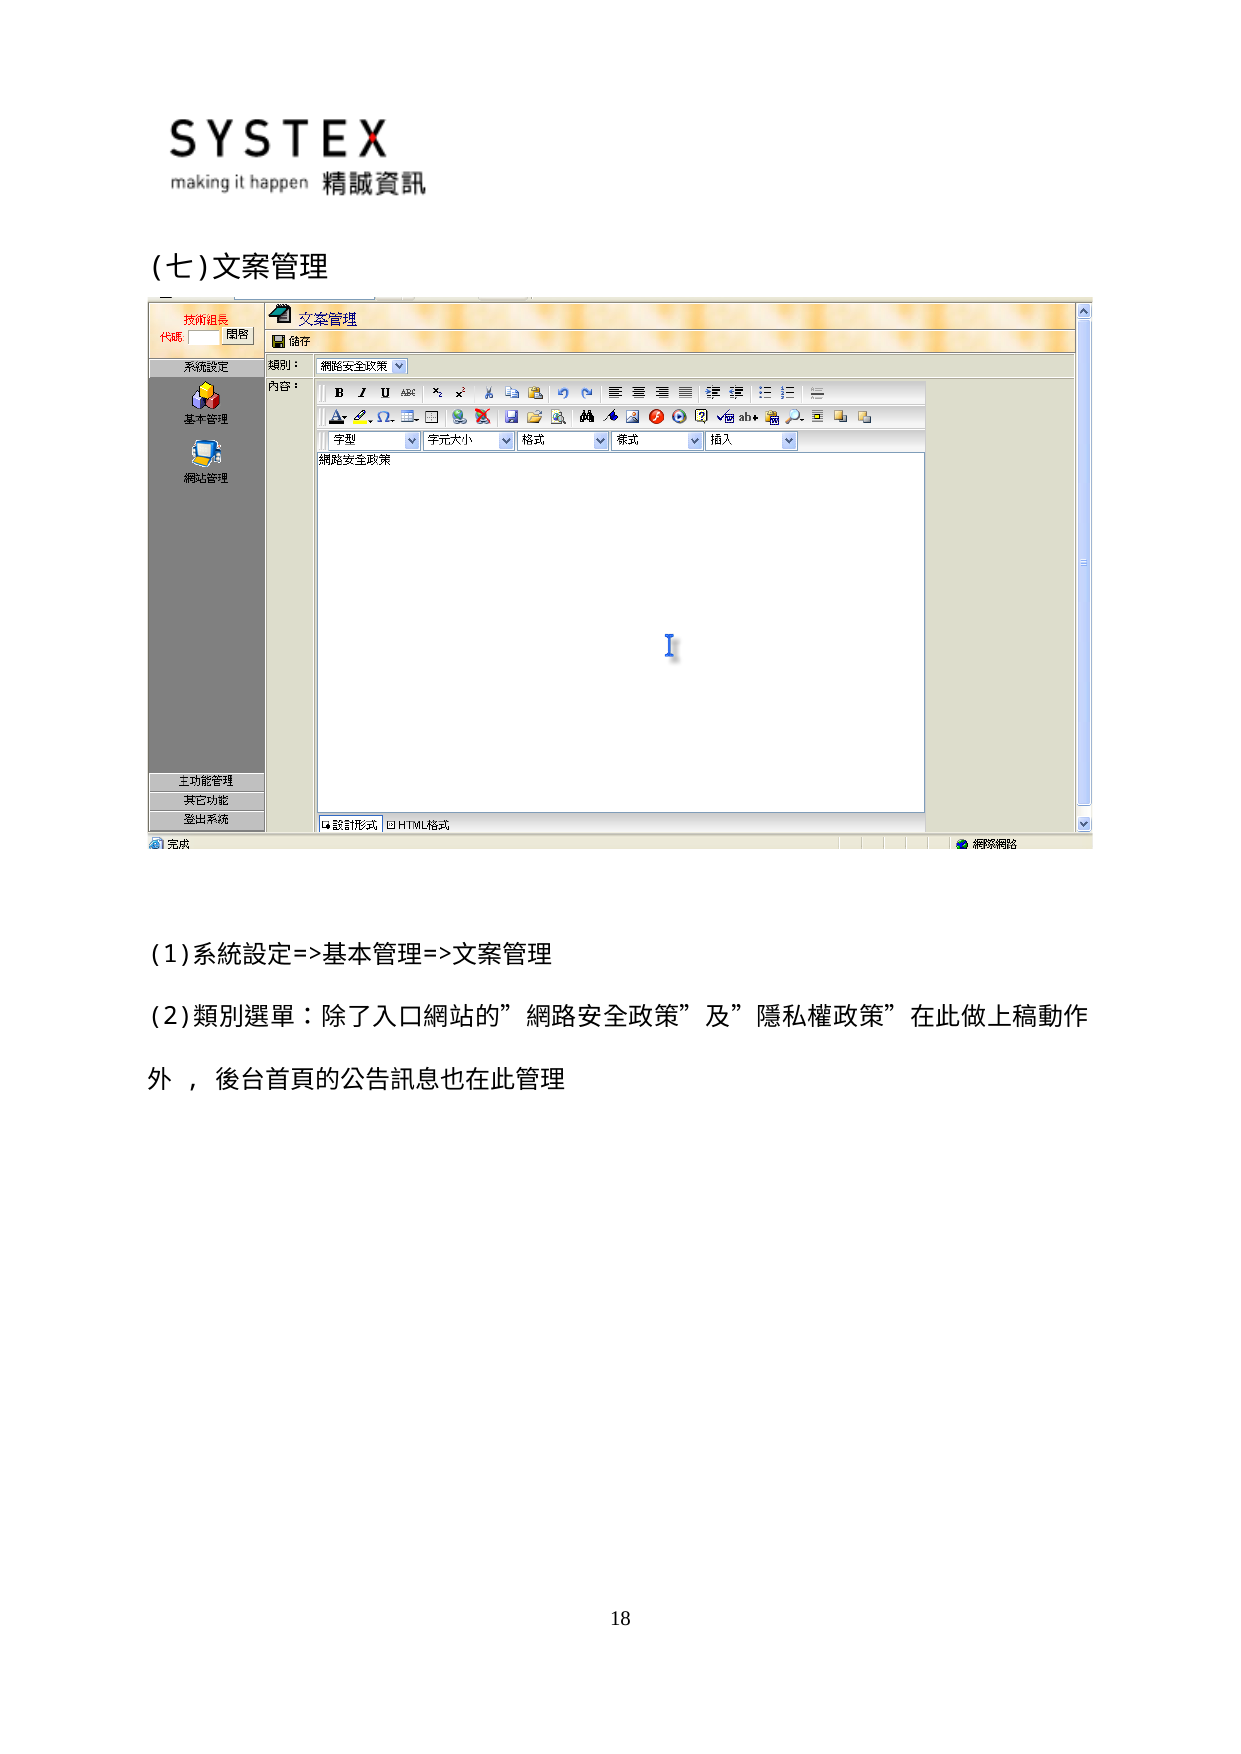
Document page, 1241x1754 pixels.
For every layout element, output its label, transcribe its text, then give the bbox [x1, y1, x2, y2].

text (七)文案管理 [148, 223, 1092, 286]
text (2)類別選單：除了入口網站的”網路安全政策”及”隱私權政策”在此做上稿動作外 , 後台首頁的公告訊息也在此管理 [148, 973, 1092, 1098]
text (1)系統設定=>基本管理=>文案管理 [148, 911, 1092, 973]
